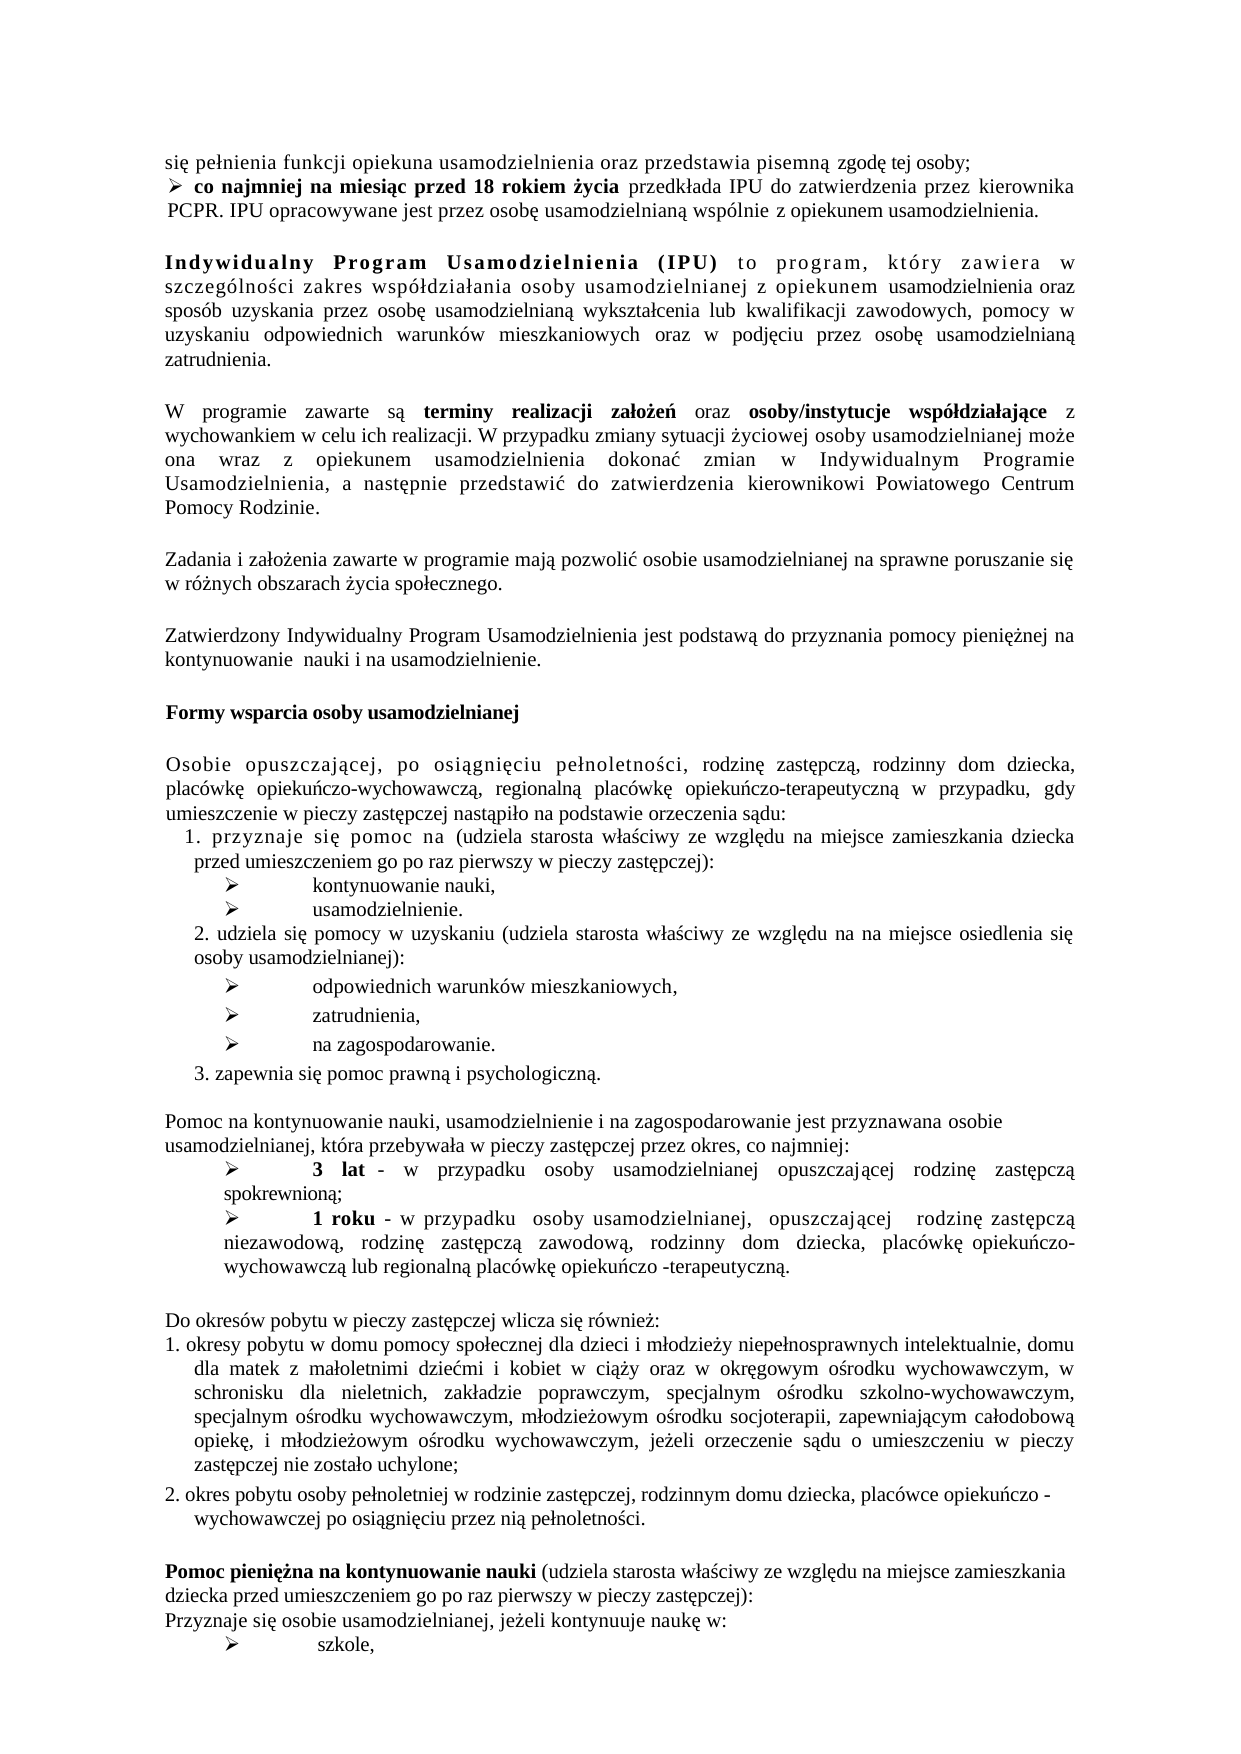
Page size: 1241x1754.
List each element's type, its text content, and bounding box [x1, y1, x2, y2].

text Indywidualny Program Usamodzielnienia (IPU) to program, który zawiera w szczególności zakres współdziałania osoby usamodzielnianej z opiekunem usamodzielnienia oraz sposób uzyskania przez osobę usamodzielnianą wykształcenia lub kwalifikacji zawodowych, pomocy w uzyskaniu odpowiednich warunków mieszkaniowych oraz w podjęciu przez osobę usamodzielnianą zatrudnienia. [164, 250, 1075, 371]
text Osobie opuszczającej, po osiągnięciu pełnoletności, rodzinę zastępczą, rodzinny dom dziecka, placówkę opiekuńczo-wychowawczą, regionalną placówkę opiekuńczo-terapeutyczną w przypadku, gdy umieszczenie w pieczy zastępczej nastąpiło na podstawie orzeczenia sądu: [166, 752, 1075, 824]
text 2. okres pobytu osoby pełnoletniej w rodzinie zastępczej, rodzinnym domu dziecka, placówce opiekuńczo -wychowawczej po osiągnięciu przez nią pełnoletności. [164, 1482, 1075, 1530]
list Pomoc na kontynuowanie nauki, usamodzielnienie i na zagospodarowanie jest przyznawana osobie usamodzielnianej, która przebywała w pieczy zastępczej przez okres, co najmniej: [164, 1109, 1075, 1157]
list szkole, [223, 1632, 1075, 1656]
text 1. okresy pobytu w domu pomocy społecznej dla dzieci i młodzieży niepełnosprawnych intelektualnie, domu dla matek z małoletnimi dziećmi i kobiet w ciąży oraz w okręgowym ośrodku wychowawczym, w schronisku dla nieletnich, zakładzie poprawczym, specjalnym ośrodku szkolno-wychowawczym, specjalnym ośrodku wychowawczym, młodzieżowym ośrodku socjoterapii, zapewniającym całodobową opiekę, i młodzieżowym ośrodku wychowawczym, jeżeli orzeczenie sądu o umieszczeniu w pieczy zastępczej nie zostało uchylone; [164, 1332, 1075, 1476]
text W programie zawarte są terminy realizacji założeń oraz osoby/instytucje współdziałające z wychowankiem w celu ich realizacji. W przypadku zmiany sytuacji życiowej osoby usamodzielnianej może ona wraz z opiekunem usamodzielnienia dokonać zmian w Indywidualnym Programie Usamodzielnienia, a następnie przedstawić do zatwierdzenia kierownikowi Powiatowego Centrum Pomocy Rodzinie. [164, 398, 1075, 519]
list 3 lat - w przypadku osoby usamodzielnianej opuszczającej rodzinę zastępczą spokrewnioną; [223, 1157, 1075, 1205]
list się pełnienia funkcji opiekuna usamodzielnienia oraz przedstawia pisemną zgodę tej osoby; [164, 150, 1075, 174]
list 3. zapewnia się pomoc prawną i psychologiczną. [164, 1061, 1075, 1085]
list 2. udziela się pomocy w uzyskaniu (udziela starosta właściwy ze względu na na miejsce osiedlenia się osoby usamodzielnianej): [164, 921, 1075, 969]
list odpowiednich warunków mieszkaniowych, [223, 974, 1075, 998]
list na zagospodarowanie. [223, 1032, 1075, 1056]
list Przyznaje się osobie usamodzielnianej, jeżeli kontynuuje naukę w: [164, 1607, 1075, 1632]
text 1. przyznaje się pomoc na (udziela starosta właściwy ze względu na miejsce zamieszkania dziecka przed umieszczeniem go po raz pierwszy w pieczy zastępczej): [164, 824, 1075, 873]
list co najmniej na miesiąc przed 18 rokiem życia przedkłada IPU do zatwierdzenia przez kierownika PCPR. IPU opracowywane jest przez osobę usamodzielnianą wspólnie z opiekunem usamodzielnienia. [167, 174, 1074, 222]
list zatrudnienia, [223, 1003, 1075, 1027]
text Zadania i założenia zawarte w programie mają pozwolić osobie usamodzielnianej na sprawne poruszanie się w różnych obszarach życia społecznego. [164, 547, 1075, 595]
list 1 roku - w przypadku osoby usamodzielnianej, opuszczającej rodzinę zastępczą niezawodową, rodzinę zastępczą zawodową, rodzinny dom dziecka, placówkę opiekuńczo-wychowawczą lub regionalną placówkę opiekuńczo -terapeutyczną. [223, 1206, 1075, 1278]
text Formy wsparcia osoby usamodzielnianej [166, 700, 1075, 724]
list usamodzielnienie. [223, 897, 1075, 921]
text Pomoc pieniężna na kontynuowanie nauki (udziela starosta właściwy ze względu na miejsce zamieszkania dziecka przed umieszczeniem go po raz pierwszy w pieczy zastępczej): [165, 1559, 1075, 1607]
list kontynuowanie nauki, [223, 873, 1075, 897]
text Zatwierdzony Indywidualny Program Usamodzielnienia jest podstawą do przyznania pomocy pieniężnej na kontynuowanie nauki i na usamodzielnienie. [164, 623, 1075, 671]
text Do okresów pobytu w pieczy zastępczej wlicza się również: [165, 1308, 1075, 1332]
